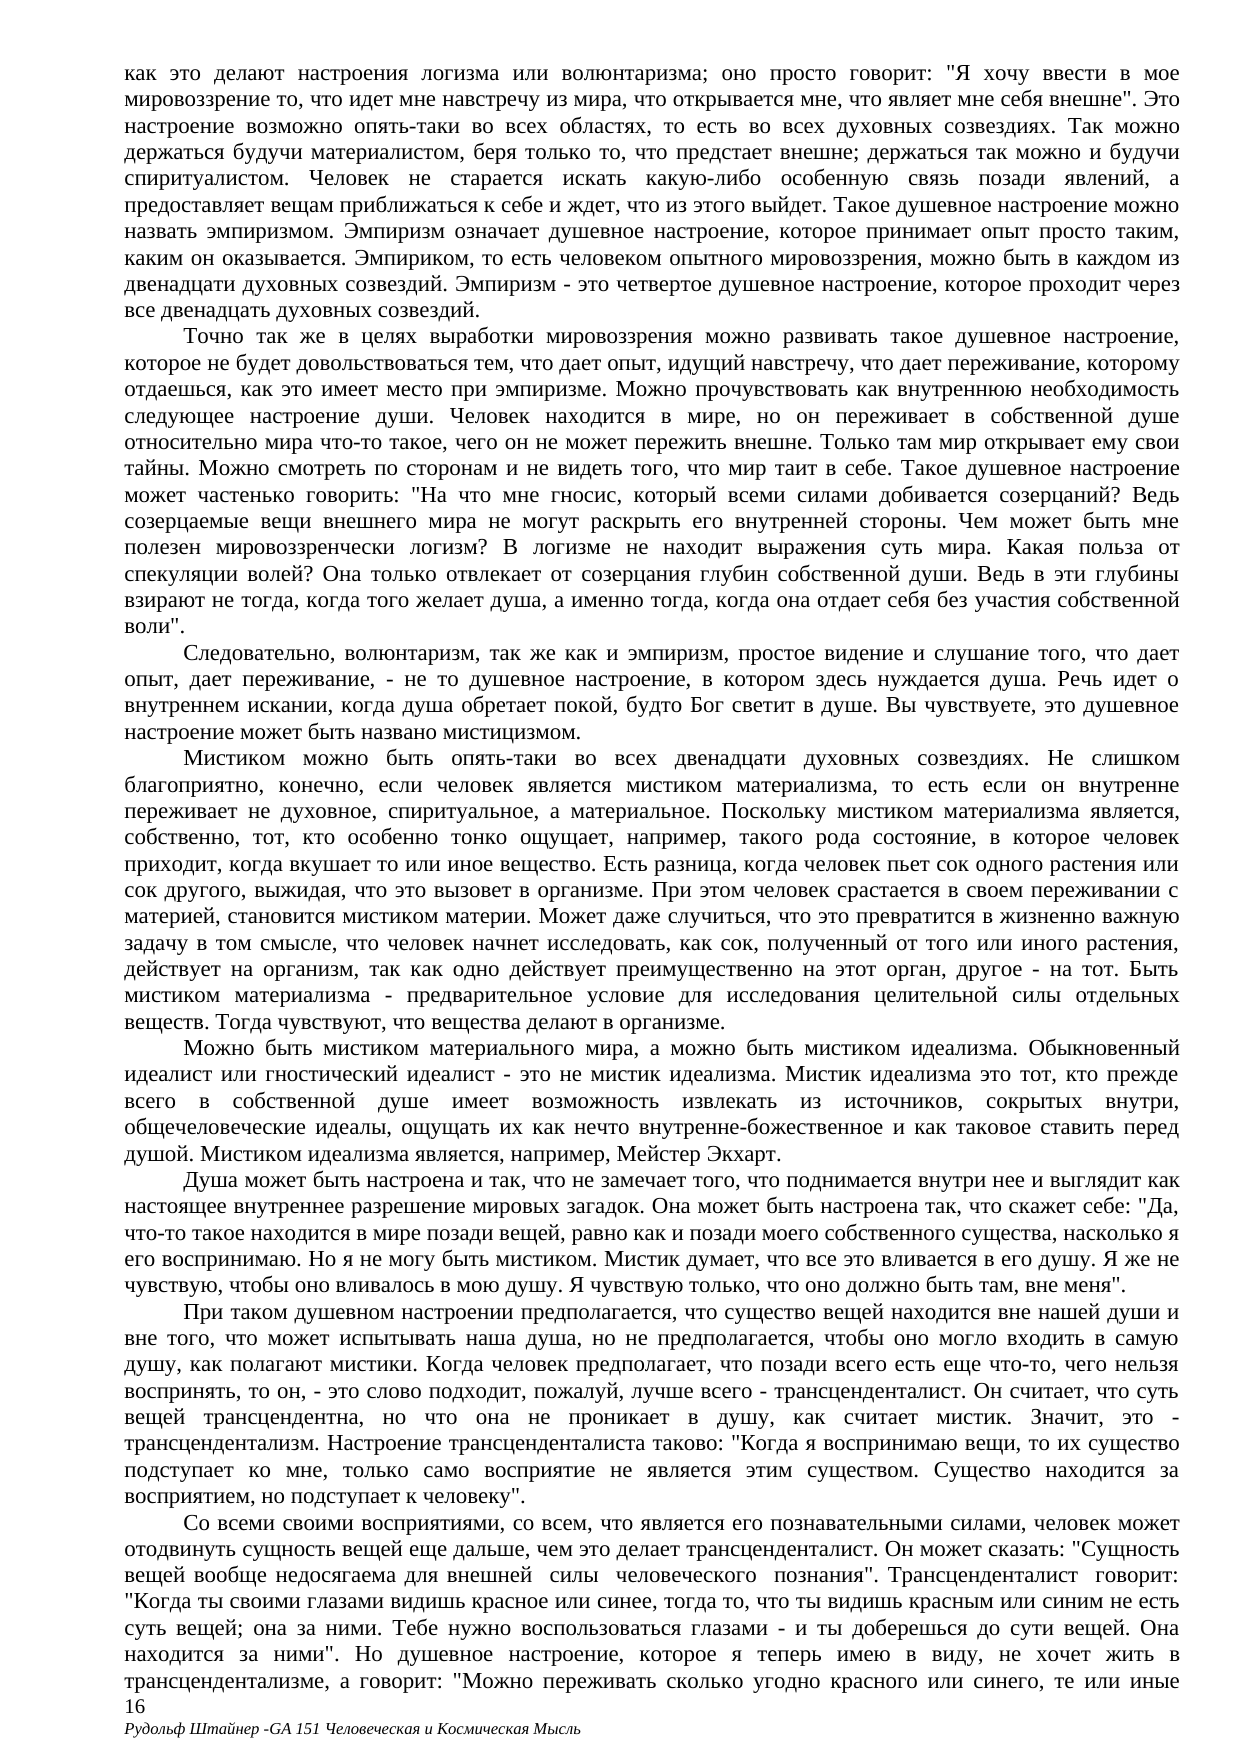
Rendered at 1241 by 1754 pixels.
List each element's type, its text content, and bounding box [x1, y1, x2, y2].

text Точно так же в целях выработки мировоззрения можно развивать такое душевное настроение, которое не будет довольствоваться тем, что дает опыт, идущий навстречу, что дает переживание, которому отдаешься, как это имеет место при эмпиризме. Можно прочувствовать как внутреннюю необходимость следующее настроение души. Человек находится в мире, но он переживает в собственной душе относительно мира что-то такое, чего он не может пережить внешне. Только там мир открывает ему свои тайны. Можно смотреть по сторонам и не видеть того, что мир таит в себе. Такое душевное настроение может частенько говорить: "На что мне гносис, который всеми силами добивается созерцаний? Ведь созерцаемые вещи внешнего мира не могут раскрыть его внутренней стороны. Чем может быть мне полезен мировоззренчески логизм? В логизме не находит выражения суть мира. Какая польза от спекуляции волей? Она только отвлекает от созерцания глубин собственной души. Ведь в эти глубины взирают не тогда, когда того желает душа, а именно тогда, когда она отдает себя без участия собственной воли". [124, 323, 1181, 639]
text Следовательно, волюнтаризм, так же как и эмпиризм, простое видение и слушание того, что дает опыт, дает переживание, - не то душевное настроение, в котором здесь нуждается душа. Речь идет о внутреннем искании, когда душа обретает покой, будто Бог светит в душе. Вы чувствуете, это душевное настроение может быть названо мистицизмом. [124, 639, 1181, 744]
text Можно быть мистиком материального мира, а можно быть мистиком идеализма. Обыкновенный идеалист или гностический идеалист - это не мистик идеализма. Мистик идеализма это тот, кто прежде всего в собственной душе имеет возможность извлекать из источников, сокрытых внутри, общечеловеческие идеалы, ощущать их как нечто внутренне-божественное и как таковое ставить перед душой. Мистиком идеализма является, например, Мейстер Экхарт. [124, 1034, 1181, 1166]
text Мистиком можно быть опять-таки во всех двенадцати духовных созвездиях. Не слишком благоприятно, конечно, если человек является мистиком материализма, то есть если он внутренне переживает не духовное, спиритуальное, а материальное. Поскольку мистиком материализма является, собственно, тот, кто особенно тонко ощущает, например, такого рода состояние, в которое человек приходит, когда вкушает то или иное вещество. Есть разница, когда человек пьет сок одного растения или сок другого, выжидая, что это вызовет в организме. При этом человек срастается в своем переживании с материей, становится мистиком материи. Может даже случиться, что это превратится в жизненно важную задачу в том смысле, что человек начнет исследовать, как сок, полученный от того или иного растения, действует на организм, так как одно действует преимущественно на этот орган, другое - на тот. Быть мистиком материализма - предварительное условие для исследования целительной силы отдельных веществ. Тогда чувствуют, что вещества делают в организме. [124, 744, 1181, 1034]
text При таком душевном настроении предполагается, что существо вещей находится вне нашей души и вне того, что может испытывать наша душа, но не предполагается, чтобы оно могло входить в самую душу, как полагают мистики. Когда человек предполагает, что позади всего есть еще что-то, чего нельзя воспринять, то он, - это слово подходит, пожалуй, лучше всего - трансценденталист. Он считает, что суть вещей трансцендентна, но что она не проникает в душу, как считает мистик. Значит, это - трансцендентализм. Настроение трансценденталиста таково: "Когда я воспринимаю вещи, то их существо подступает ко мне, только само восприятие не является этим существом. Существо находится за восприятием, но подступает к человеку". [124, 1298, 1181, 1508]
text Душа может быть настроена и так, что не замечает того, что поднимается внутри нее и выглядит как настоящее внутреннее разрешение мировых загадок. Она может быть настроена так, что скажет себе: "Да, что-то такое находится в мире позади вещей, равно как и позади моего собственного существа, насколько я его воспринимаю. Но я не могу быть мистиком. Мистик думает, что все это вливается в его душу. Я же не чувствую, чтобы оно вливалось в мою душу. Я чувствую только, что оно должно быть там, вне меня". [124, 1166, 1181, 1298]
text как это делают настроения логизма или волюнтаризма; оно просто говорит: "Я хочу ввести в мое мировоззрение то, что идет мне навстречу из мира, что открывается мне, что являет мне себя внешне". Это настроение возможно опять-таки во всех областях, то есть во всех духовных созвездиях. Так можно держаться будучи материалистом, беря только то, что предстает внешне; держаться так можно и будучи спиритуалистом. Человек не старается искать какую-либо особенную связь позади явлений, а предоставляет вещам приближаться к себе и ждет, что из этого выйдет. Такое душевное настроение можно назвать эмпиризмом. Эмпиризм означает душевное настроение, которое принимает опыт просто таким, каким он оказывается. Эмпириком, то есть человеком опытного мировоззрения, можно быть в каждом из двенадцати духовных созвездий. Эмпиризм - это четвертое душевное настроение, которое проходит через все двенадцать духовных созвездий. [124, 59, 1181, 323]
text Со всеми своими восприятиями, со всем, что является его познавательными силами, человек может отодвинуть сущность вещей еще дальше, чем это делает трансценденталист. Он может сказать: "Сущность вещей вообще недосягаема для внешней силы человеческого познания". Трансценденталист говорит: "Когда ты своими глазами видишь красное или синее, тогда то, что ты видишь красным или синим не есть суть вещей; она за ними. Тебе нужно воспользоваться глазами - и ты доберешься до сути вещей. Она находится за ними". Но душевное настроение, которое я теперь имею в виду, не хочет жить в трансцендентализме, а говорит: "Можно переживать сколько угодно красного или синего, те или иные [124, 1508, 1181, 1693]
